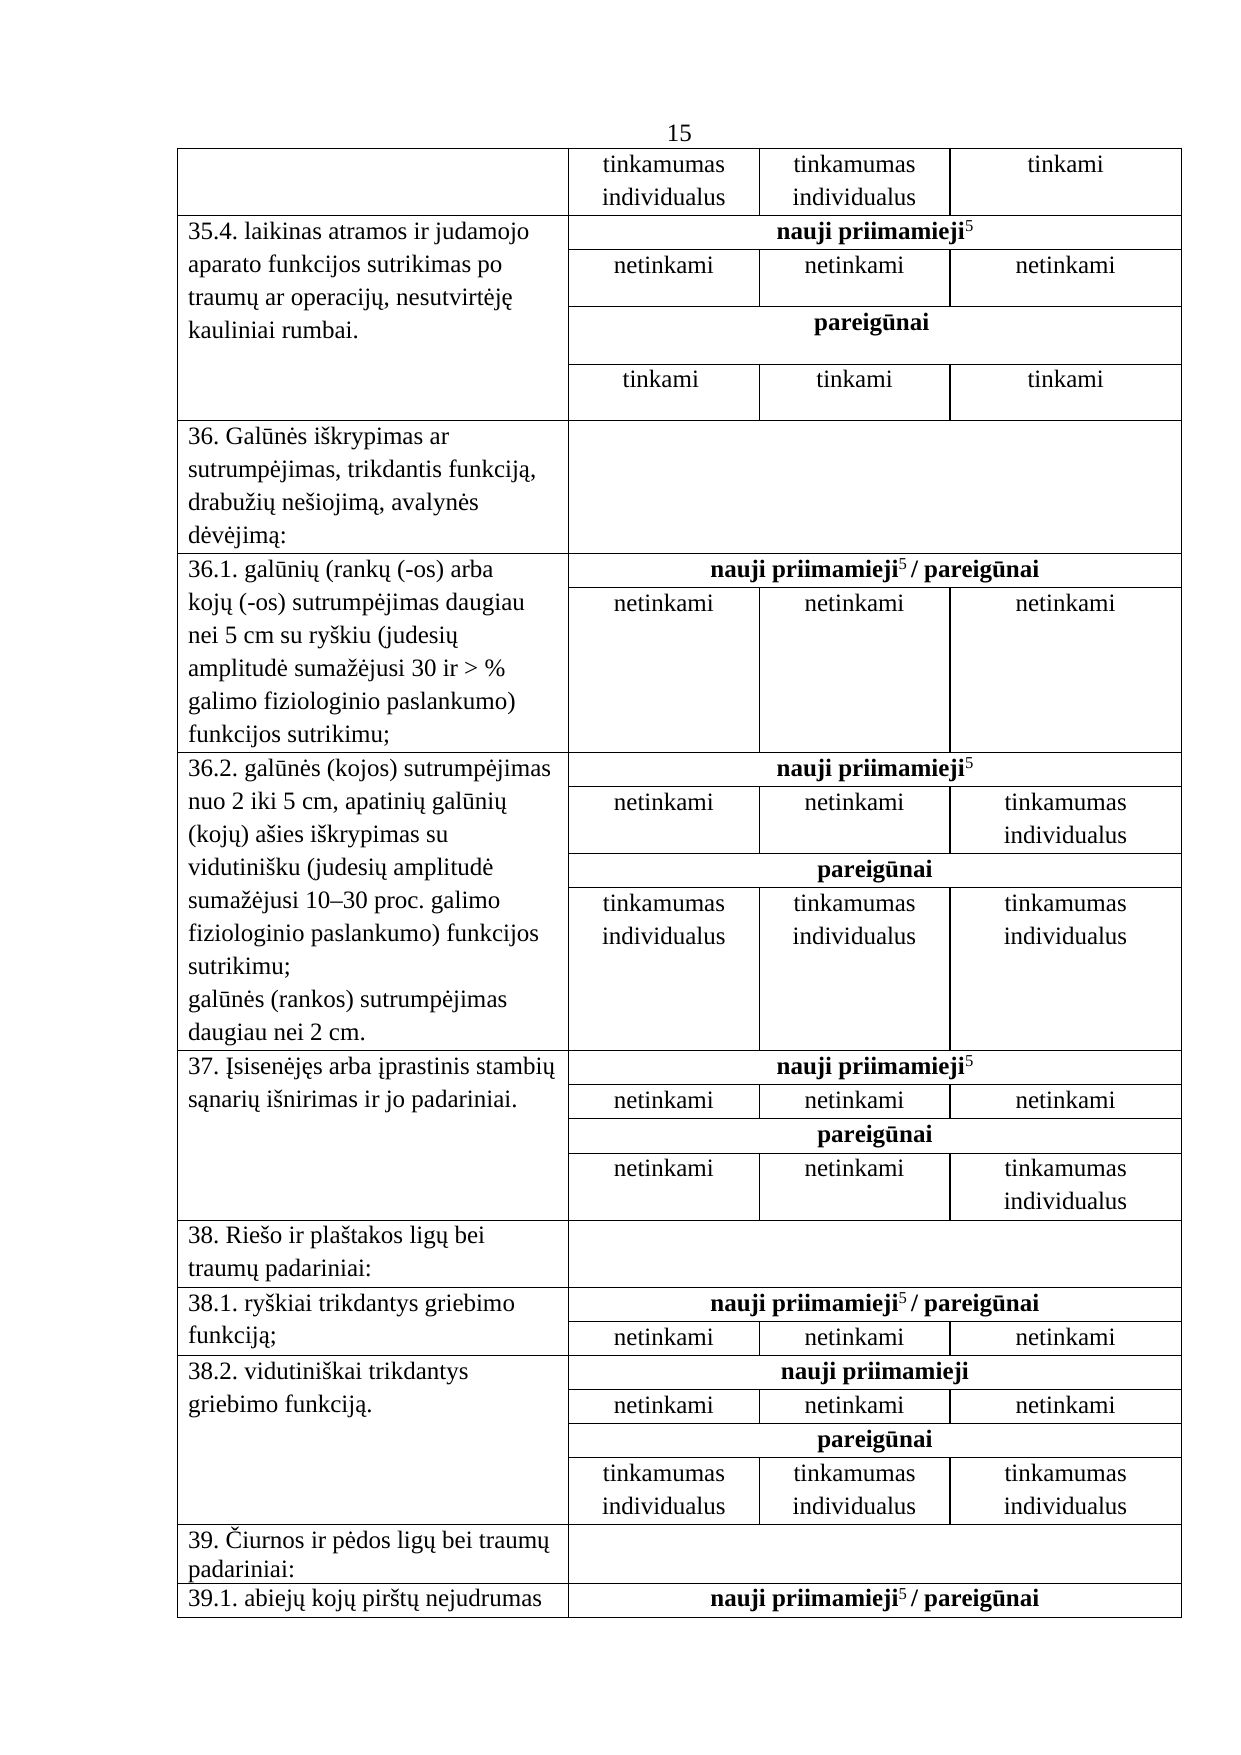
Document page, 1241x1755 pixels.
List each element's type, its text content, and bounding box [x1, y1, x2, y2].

table_cell netinkami [760, 1154, 949, 1219]
table_cell netinkami [951, 1322, 1181, 1355]
table_cell netinkami [951, 1390, 1181, 1423]
table_cell pareigūnai [569, 1424, 1181, 1457]
table_cell netinkami [760, 1390, 949, 1423]
table_cell netinkami [951, 250, 1181, 306]
table_cell netinkami [569, 1390, 759, 1423]
table_cell nauji priimamieji [569, 1356, 1181, 1389]
table_cell tinkamumas individualus [951, 888, 1181, 1050]
table_cell netinkami [760, 1322, 949, 1355]
table_cell tinkamumas individualus [760, 888, 949, 1050]
table_cell netinkami [760, 588, 949, 752]
table_cell pareigūnai [569, 854, 1181, 887]
table_cell 36.1. galūnių (rankų (-os) arba kojų (-os) sutrumpėjimas daugiau nei 5 cm su ryškiu (judesių amplitudė sumažėjusi 30 ir > % galimo fiziologinio paslankumo) funkcijos sutrikimu; [178, 554, 568, 752]
table_cell tinkami [760, 365, 949, 420]
table_cell 39. Čiurnos ir pėdos ligų bei traumų padariniai: [178, 1525, 568, 1582]
table_cell netinkami [951, 1085, 1181, 1118]
table_cell netinkami [569, 250, 759, 306]
table_cell netinkami [569, 1085, 759, 1118]
table_cell nauji priimamieji5 [569, 216, 1181, 249]
table_cell tinkamumas individualus [951, 787, 1181, 853]
table_cell 36.2. galūnės (kojos) sutrumpėjimas nuo 2 iki 5 cm, apatinių galūnių (kojų) ašies iškrypimas su vidutinišku (judesių amplitudė sumažėjusi 10–30 proc. galimo fiziologinio paslankumo) funkcijos sutrikimu; galūnės (rankos) sutrumpėjimas daugiau nei 2 cm. [178, 753, 568, 1050]
table_cell netinkami [951, 588, 1181, 752]
table_cell tinkami [569, 365, 759, 420]
table_cell pareigūnai [569, 307, 1181, 363]
table_cell netinkami [760, 787, 949, 853]
table_cell tinkamumas individualus [760, 1458, 949, 1524]
table_cell tinkami [951, 365, 1181, 420]
table_cell 38. Riešo ir plaštakos ligų bei traumų padariniai: [178, 1221, 568, 1287]
table_cell 38.1. ryškiai trikdantys griebimo funkciją; [178, 1288, 568, 1355]
table_cell nauji priimamieji5 [569, 753, 1181, 786]
table_cell [569, 1525, 1181, 1582]
table_cell netinkami [569, 1322, 759, 1355]
table_cell tinkamumas individualus [569, 149, 759, 215]
table_cell 35.4. laikinas atramos ir judamojo aparato funkcijos sutrikimas po traumų ar operacijų, nesutvirtėję kauliniai rumbai. [178, 216, 568, 420]
table_cell nauji priimamieji5 / pareigūnai [569, 1288, 1181, 1321]
table_cell 36. Galūnės iškrypimas ar sutrumpėjimas, trikdantis funkciją, drabužių nešiojimą, avalynės dėvėjimą: [178, 421, 568, 553]
table_cell tinkamumas individualus [760, 149, 949, 215]
table_cell netinkami [569, 787, 759, 853]
table_cell [569, 1221, 1181, 1287]
table_cell 39.1. abiejų kojų pirštų nejudrumas [178, 1584, 568, 1617]
table_cell 38.2. vidutiniškai trikdantys griebimo funkciją. [178, 1356, 568, 1524]
table_cell tinkamumas individualus [951, 1154, 1181, 1219]
table_cell netinkami [760, 250, 949, 306]
table_cell netinkami [760, 1085, 949, 1118]
table_cell nauji priimamieji5 / pareigūnai [569, 554, 1181, 587]
table_cell pareigūnai [569, 1119, 1181, 1152]
table_cell tinkamumas individualus [569, 888, 759, 1050]
table_cell nauji priimamieji5 [569, 1051, 1181, 1084]
table_cell netinkami [569, 1154, 759, 1219]
table_cell tinkamumas individualus [569, 1458, 759, 1524]
table_cell 37. Įsisenėjęs arba įprastinis stambių sąnarių išnirimas ir jo padariniai. [178, 1051, 568, 1219]
table_cell tinkamumas individualus [951, 1458, 1181, 1524]
table_cell nauji priimamieji5 / pareigūnai [569, 1584, 1181, 1617]
table_cell tinkami [951, 149, 1181, 215]
table_cell [178, 149, 568, 215]
table_cell netinkami [569, 588, 759, 752]
table_cell [569, 421, 1181, 553]
